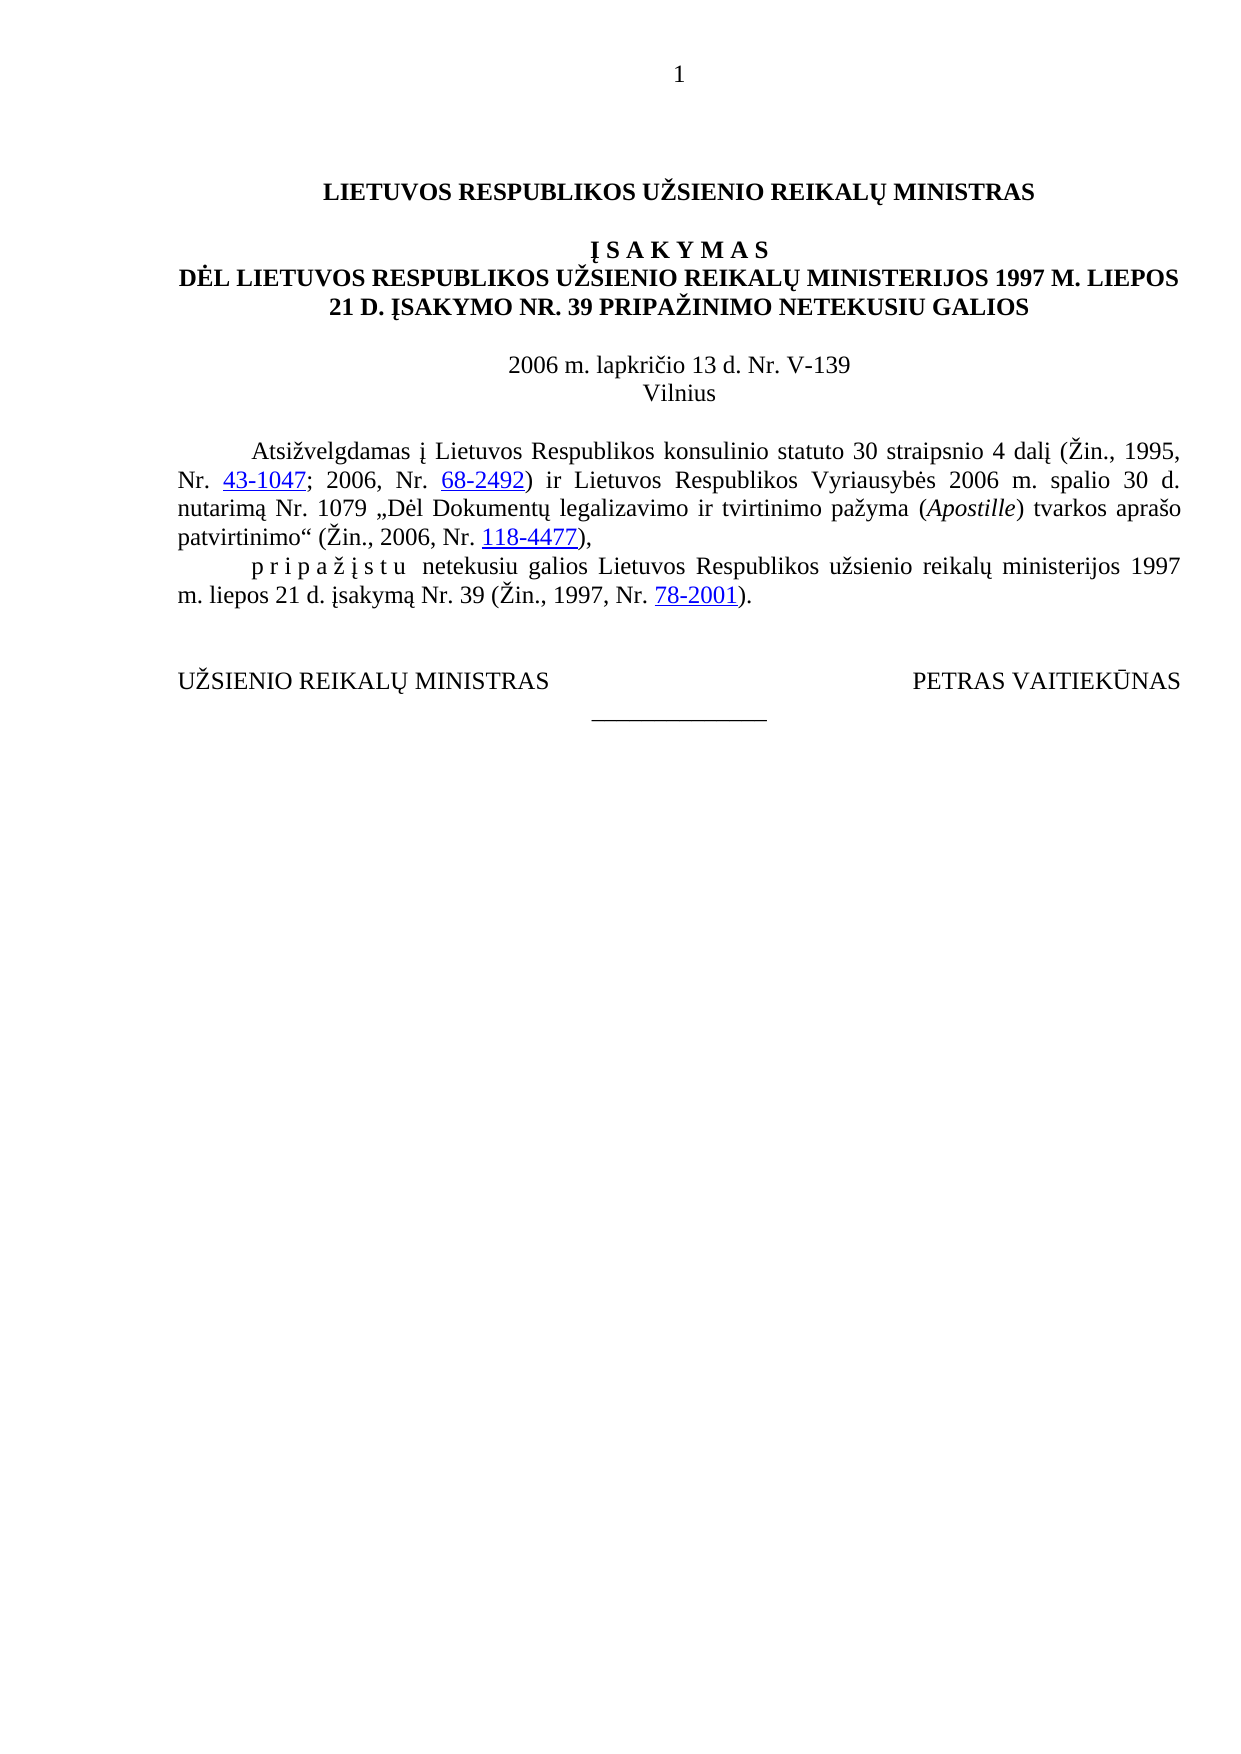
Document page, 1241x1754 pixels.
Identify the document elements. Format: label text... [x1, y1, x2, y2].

text 2006 m. lapkričio 13 d. Nr. V-139 [177, 350, 1181, 378]
text Į S A K Y M A S [177, 235, 1181, 263]
text Atsižvelgdamas į Lietuvos Respublikos konsulinio statuto 30 straipsnio 4 dalį (Žin., 1995, Nr. 43-1047; 2006, Nr. 68-2492) ir Lietuvos Respublikos Vyriausybės 2006 m. spalio 30 d. nutarimą Nr. 1079 „Dėl Dokumentų legalizavimo ir tvirtinimo pažyma (Apostille) tvarkos aprašo patvirtinimo“ (Žin., 2006, Nr. 118-4477), [177, 436, 1181, 551]
text UŽSIENIO REIKALŲ MINISTRAS PETRAS VAITIEKŪNAS [177, 666, 1181, 695]
text LIETUVOS RESPUBLIKOS UŽSIENIO REIKALŲ MINISTRAS [177, 177, 1181, 206]
text DĖL LIETUVOS RESPUBLIKOS UŽSIENIO REIKALŲ MINISTERIJOS 1997 M. LIEPOS 21 D. ĮSAKYMO NR. 39 PRIPAŽINIMO NETEKUSIU GALIOS [177, 263, 1181, 321]
text pripažįstu netekusiu galios Lietuvos Respublikos užsienio reikalų ministerijos 1997 m. liepos 21 d. įsakymą Nr. 39 (Žin., 1997, Nr. 78-2001). [177, 551, 1181, 608]
text ______________ [177, 695, 1181, 723]
text Vilnius [177, 378, 1181, 407]
